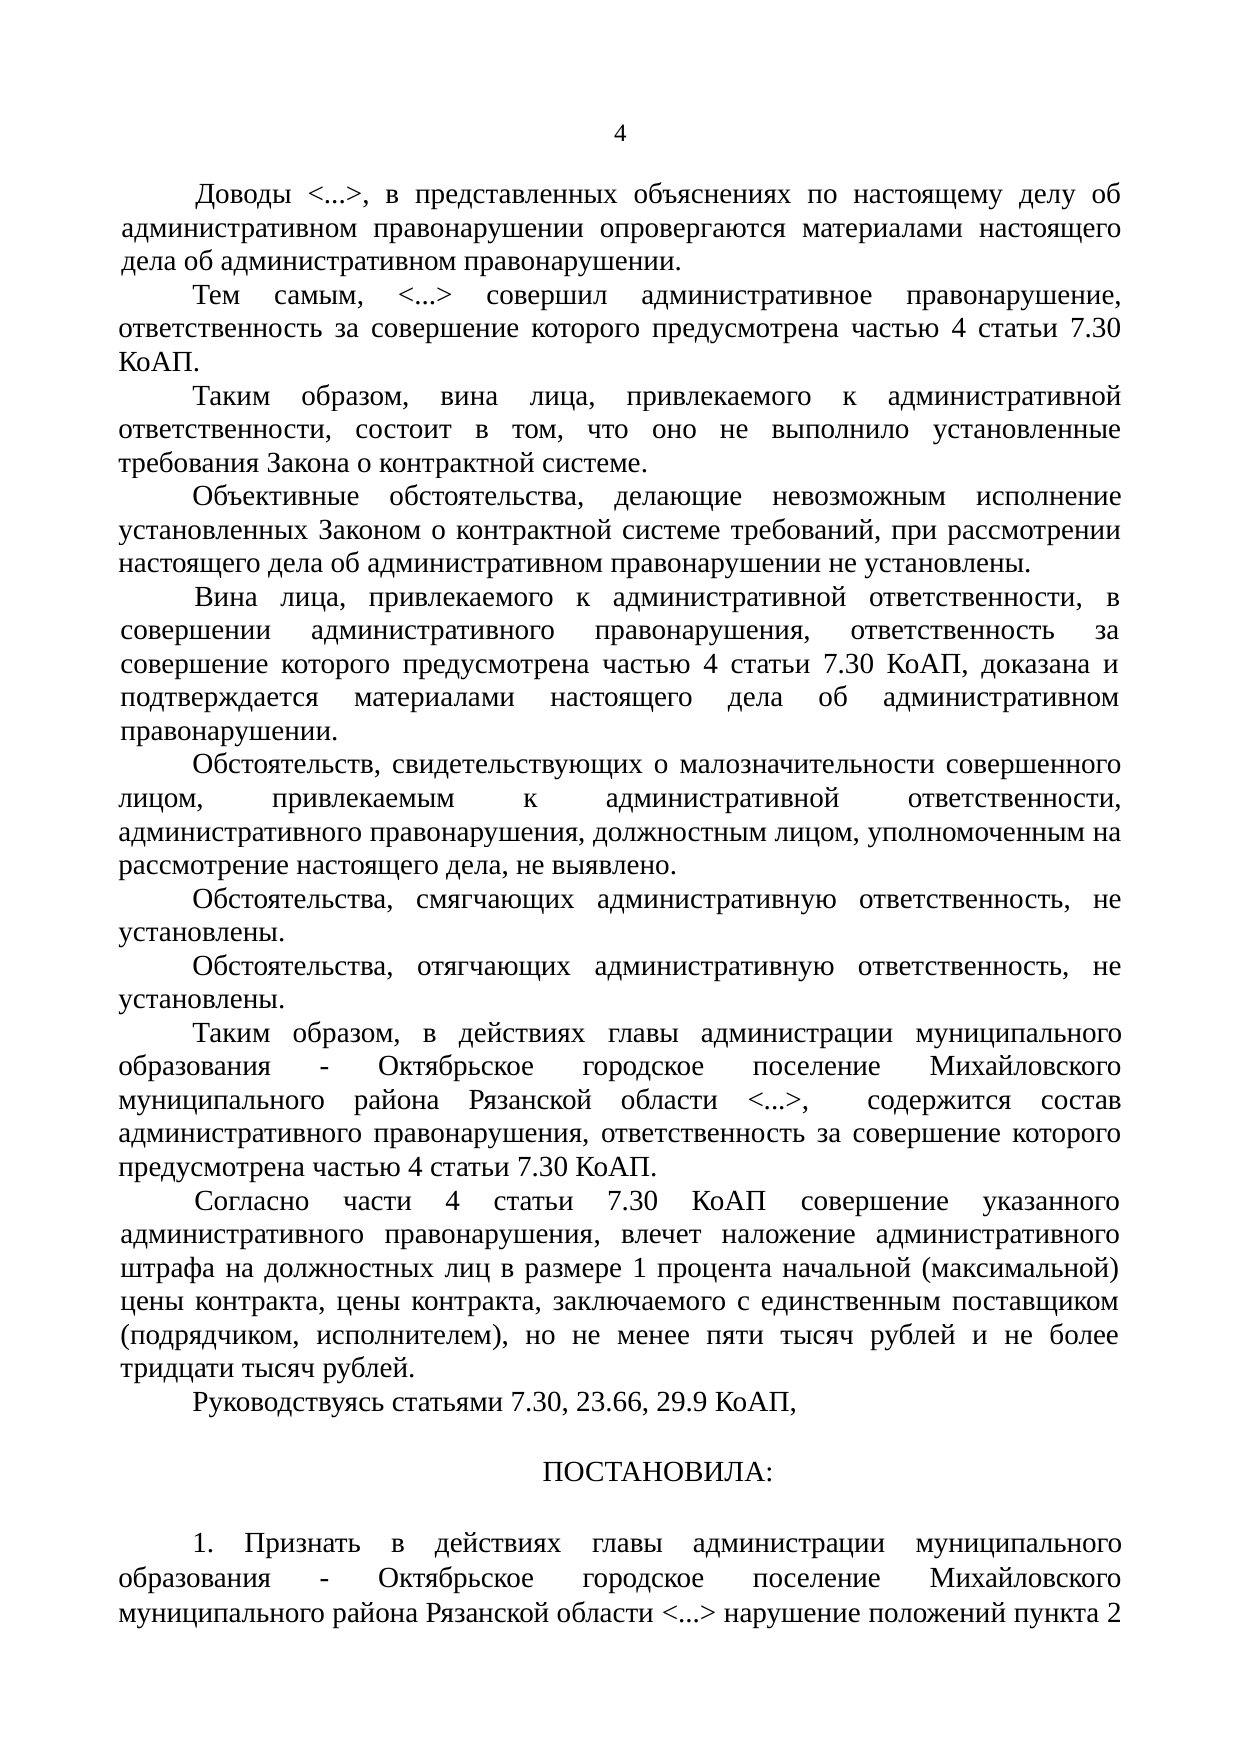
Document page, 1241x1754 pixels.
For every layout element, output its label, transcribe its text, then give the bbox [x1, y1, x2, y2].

text Обстоятельства, отягчающих административную ответственность, не установлены. [118, 948, 1122, 1015]
text Руководствуясь статьями 7.30, 23.66, 29.9 КоАП, [118, 1384, 1122, 1417]
text Согласно части 4 статьи 7.30 КоАП совершение указанного административного правонарушения, влечет наложение административного штрафа на должностных лиц в размере 1 процента начальной (максимальной) цены контракта, цены контракта, заключаемого с единственным поставщиком (подрядчиком, исполнителем), но не менее пяти тысяч рублей и не более тридцати тысяч рублей. [120, 1183, 1120, 1384]
text Таким образом, вина лица, привлекаемого к административной ответственности, состоит в том, что оно не выполнило установленные требования Закона о контрактной системе. [118, 378, 1122, 478]
text ПОСТАНОВИЛА: [118, 1453, 1122, 1488]
text Объективные обстоятельства, делающие невозможным исполнение установленных Законом о контрактной системе требований, при рассмотрении настоящего дела об административном правонарушении не установлены. [118, 478, 1122, 579]
text Таким образом, в действиях главы администрации муниципального образования - Октябрьское городское поселение Михайловского муниципального района Рязанской области <...>, содержится состав административного правонарушения, ответственность за совершение которого предусмотрена частью 4 статьи 7.30 КоАП. [118, 1015, 1122, 1183]
text Обстоятельств, свидетельствующих о малозначительности совершенного лицом, привлекаемым к административной ответственности, административного правонарушения, должностным лицом, уполномоченным на рассмотрение настоящего дела, не выявлено. [118, 747, 1122, 881]
text Доводы <...>, в представленных объяснениях по настоящему делу об административном правонарушении опровергаются материалами настоящего дела об административном правонарушении. [121, 176, 1122, 277]
text Вина лица, привлекаемого к административной ответственности, в совершении административного правонарушения, ответственность за совершение которого предусмотрена частью 4 статьи 7.30 КоАП, доказана и подтверждается материалами настоящего дела об административном правонарушении. [120, 579, 1120, 747]
text 1. Признать в действиях главы администрации муниципального образования - Октябрьское городское поселение Михайловского муниципального района Рязанской области <...> нарушение положений пункта 2 [118, 1524, 1122, 1630]
text Тем самым, <...> совершил административное правонарушение, ответственность за совершение которого предусмотрена частью 4 статьи 7.30 КоАП. [118, 277, 1122, 378]
text Обстоятельства, смягчающих административную ответственность, не установлены. [118, 881, 1122, 948]
